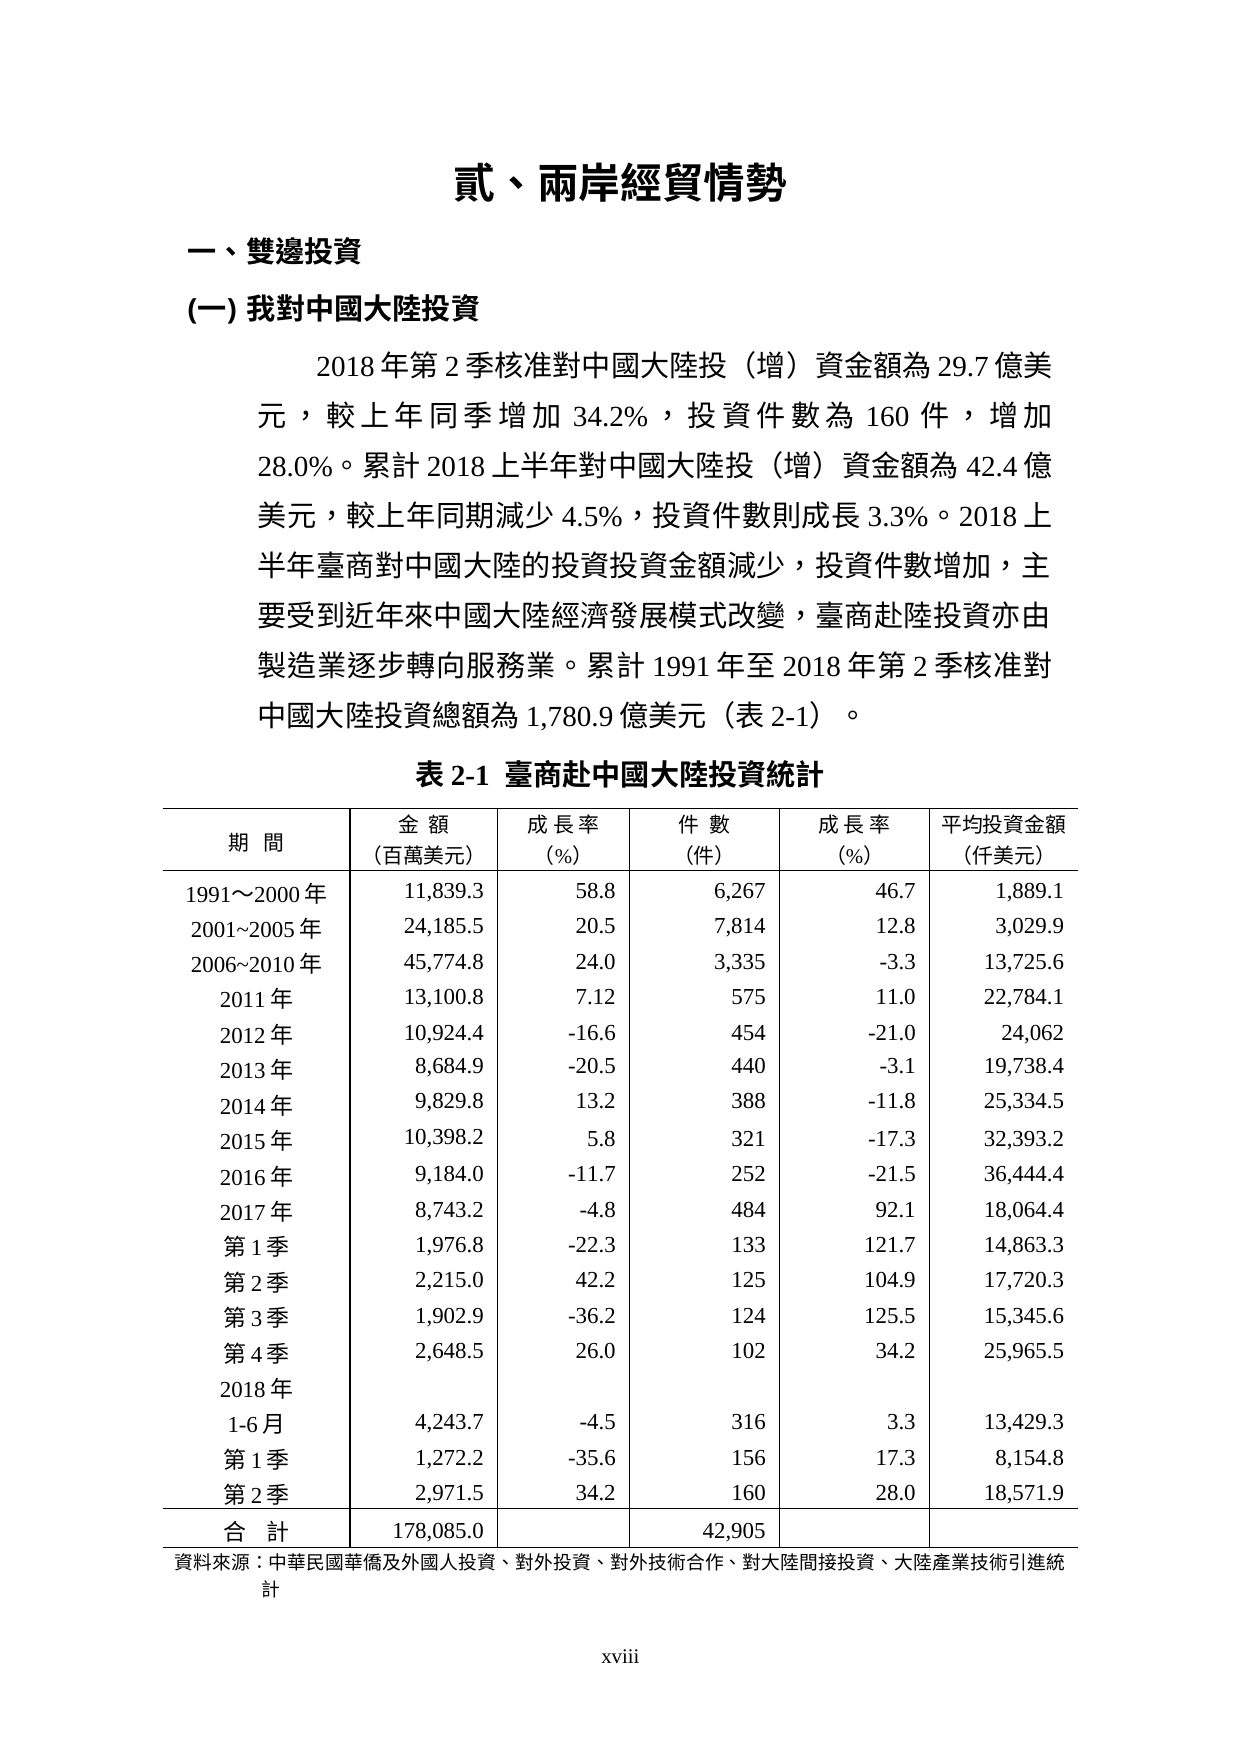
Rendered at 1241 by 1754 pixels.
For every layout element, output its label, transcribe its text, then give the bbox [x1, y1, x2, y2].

table_cell 2015年 [163, 1118, 349, 1153]
table_cell 440 388 321 74 80 [630, 1047, 779, 1082]
table_cell 36,444.4 [930, 1153, 1078, 1189]
table_cell 2012年 [163, 1012, 349, 1047]
table_cell 13.2 [498, 1083, 629, 1118]
table_cell -22.3 [498, 1224, 629, 1259]
table_cell （件） [630, 839, 779, 870]
table_cell 7.12 [498, 976, 629, 1012]
table_cell 133 [630, 1224, 779, 1259]
table_cell 1,889.1 [930, 871, 1078, 905]
table_header 成 長 率 [780, 809, 929, 839]
subtitle 一、雙邊投資 [187, 223, 1053, 273]
table_cell 1,272.2 [351, 1437, 497, 1472]
table_cell -4.5 [498, 1401, 629, 1437]
table_cell 34.2 [780, 1330, 929, 1366]
table_cell -20.5 13.2 5.8 -17.6 -1.8 [498, 1047, 629, 1082]
table_cell [780, 1509, 929, 1547]
table_cell 8,684.9 9,829.8 10,398.2 2,325.7 2,309.4 [351, 1047, 497, 1082]
table_cell 5.8 [498, 1118, 629, 1153]
table_cell -21.0 [780, 1012, 929, 1047]
table_cell 178,085.0 [351, 1509, 497, 1547]
table_cell 25,334.5 [930, 1083, 1078, 1118]
table_cell 9,184.0 [351, 1153, 497, 1189]
table_cell 15,345.6 [930, 1295, 1078, 1330]
table_cell [930, 1366, 1078, 1401]
table_cell 18,064.4 [930, 1189, 1078, 1224]
table_cell 13,725.6 [930, 941, 1078, 976]
table_cell -11.7 [498, 1153, 629, 1189]
table_cell 13,100.8 [351, 976, 497, 1012]
table_cell 28.0 [780, 1472, 929, 1507]
table_cell 第4季 [163, 1330, 349, 1366]
table_cell 8,154.8 [930, 1437, 1078, 1472]
table_cell 6,267 [630, 871, 779, 905]
table_cell 第3季 [163, 1295, 349, 1330]
table_cell 321 [630, 1118, 779, 1153]
table_cell 11,839.3 [351, 871, 497, 905]
table_cell [351, 1366, 497, 1401]
table_cell 32,393.2 [930, 1118, 1078, 1153]
table_cell 156 [630, 1437, 779, 1472]
table_cell 12.8 [780, 905, 929, 941]
table_cell 104.9 [780, 1260, 929, 1295]
table_cell 18,571.9 [930, 1472, 1078, 1507]
table_cell 24,185.5 [351, 905, 497, 941]
table_cell 合 計 [163, 1509, 349, 1547]
table_cell 42.2 [498, 1260, 629, 1295]
table_cell 17.3 [780, 1437, 929, 1472]
table_cell 454 [630, 1012, 779, 1047]
table_cell 26.0 [498, 1330, 629, 1366]
table_cell 第1季 [163, 1224, 349, 1259]
table_cell 10,924.4 [351, 1012, 497, 1047]
table_cell 9,829.8 [351, 1083, 497, 1118]
table_cell -36.2 [498, 1295, 629, 1330]
table_cell 34.2 [498, 1472, 629, 1507]
table_cell 575 [630, 976, 779, 1012]
table_cell 124 [630, 1295, 779, 1330]
table_cell 121.7 [780, 1224, 929, 1259]
table_cell 14,863.3 [930, 1224, 1078, 1259]
table_cell 45,774.8 [351, 941, 497, 976]
table_cell [780, 1366, 929, 1401]
table_cell 4,243.7 [351, 1401, 497, 1437]
table_cell 2014年 2015年 [163, 1083, 349, 1118]
table_header 期 間 [163, 809, 349, 870]
table_cell 58.8 [498, 871, 629, 905]
table_cell 第1季 [163, 1437, 349, 1472]
table_cell 316 [630, 1401, 779, 1437]
table_cell [498, 1366, 629, 1401]
table_cell 2016年 [163, 1153, 349, 1189]
table_cell 24.0 [498, 941, 629, 976]
table_cell （%） [780, 839, 929, 870]
table_cell -35.6 [498, 1437, 629, 1472]
table_cell -17.3 [780, 1118, 929, 1153]
table_cell 2017年 [163, 1189, 349, 1224]
table_cell 7,814 [630, 905, 779, 941]
list 我對中國大陸投資 [187, 279, 1053, 329]
table_cell 2,971.5 [351, 1472, 497, 1507]
table_cell 2006~2010年 [163, 941, 349, 976]
table_cell 22,784.1 [930, 976, 1078, 1012]
table_cell -3.3 [780, 941, 929, 976]
table_cell 17,720.3 [930, 1260, 1078, 1295]
table_cell 92.1 [780, 1189, 929, 1224]
table_cell 8,743.2 [351, 1189, 497, 1224]
table_cell （%） [498, 839, 629, 870]
table_cell 2018年 [163, 1366, 349, 1401]
table_cell 2011年 [163, 976, 349, 1012]
table_cell [498, 1509, 629, 1547]
table_cell 13,429.3 [930, 1401, 1078, 1437]
table_cell （仟美元） [930, 839, 1078, 870]
table_header 平均投資金額 [930, 809, 1078, 839]
table_cell 1991～2000年 [163, 871, 349, 905]
table_cell 20.5 [498, 905, 629, 941]
table_header 金 額 [351, 809, 497, 839]
table_cell 10,398.2 [351, 1118, 497, 1153]
table_cell 19,738.4 25,334.5 32,393.2 31,428.9 28,868.0 [930, 1047, 1078, 1082]
table_cell 3,335 [630, 941, 779, 976]
table_cell 3.3 [780, 1401, 929, 1437]
text 表2-1 臺商赴中國大陸投資統計 [187, 749, 1053, 795]
text 2018年第2季核准對中國大陸投（增）資金額為29.7億美元，較上年同季增加34.2%，投資件數為160件，增加28.0%。累計2018上半年對中國大陸投（增）資金額為42.4億美元，較上年同期減少4.5%，投資件數則成長3.3%。2018上半年臺商對中國大陸的投資投資金額減少，投資件數增加，主要受到近年來中國大陸經濟發展模式改變，臺商赴陸投資亦由製造業逐步轉向服務業。累計1991年至2018年第2季核准對中國大陸投資總額為1,780.9億美元（表2-1）。 [257, 337, 1053, 737]
table_cell 125 [630, 1260, 779, 1295]
table_cell 資料來源：中華民國華僑及外國人投資、對外投資、對外技術合作、對大陸間接投資、大陸產業技術引進統計 [163, 1548, 1078, 1602]
table_cell 46.7 [780, 871, 929, 905]
table_cell [930, 1509, 1078, 1547]
table_header 成 長 率 [498, 809, 629, 839]
table_header 件 數 [630, 809, 779, 839]
table_cell 3,029.9 [930, 905, 1078, 941]
table_cell -16.6 [498, 1012, 629, 1047]
table_cell 484 [630, 1189, 779, 1224]
table_cell （百萬美元） [351, 839, 497, 870]
table_cell 2,215.0 [351, 1260, 497, 1295]
table_cell 252 [630, 1153, 779, 1189]
table_cell [630, 1366, 779, 1401]
table_cell -21.5 [780, 1153, 929, 1189]
table_cell -11.8 [780, 1083, 929, 1118]
table_cell 第2季 [163, 1472, 349, 1507]
table_cell 2013年 2014年 2015年 第1季 第2季 [163, 1047, 349, 1082]
text 貳、兩岸經貿情勢 [187, 150, 1053, 210]
table_cell 388 [630, 1083, 779, 1118]
table_cell 第2季 [163, 1260, 349, 1295]
table_cell -3.1 -11.8 -17.3 -11.9 -32.8 [780, 1047, 929, 1082]
table_cell 1-6月 [163, 1401, 349, 1437]
table_cell 2,648.5 [351, 1330, 497, 1366]
table_cell 1,902.9 [351, 1295, 497, 1330]
table_cell 25,965.5 [930, 1330, 1078, 1366]
table_cell 125.5 [780, 1295, 929, 1330]
table_cell 1,976.8 [351, 1224, 497, 1259]
table_cell 42,905 [630, 1509, 779, 1547]
table_cell 11.0 [780, 976, 929, 1012]
table_cell 2001~2005年 [163, 905, 349, 941]
table_cell 24,062 [930, 1012, 1078, 1047]
table_cell -4.8 [498, 1189, 629, 1224]
table_cell 160 [630, 1472, 779, 1507]
table_cell 102 [630, 1330, 779, 1366]
